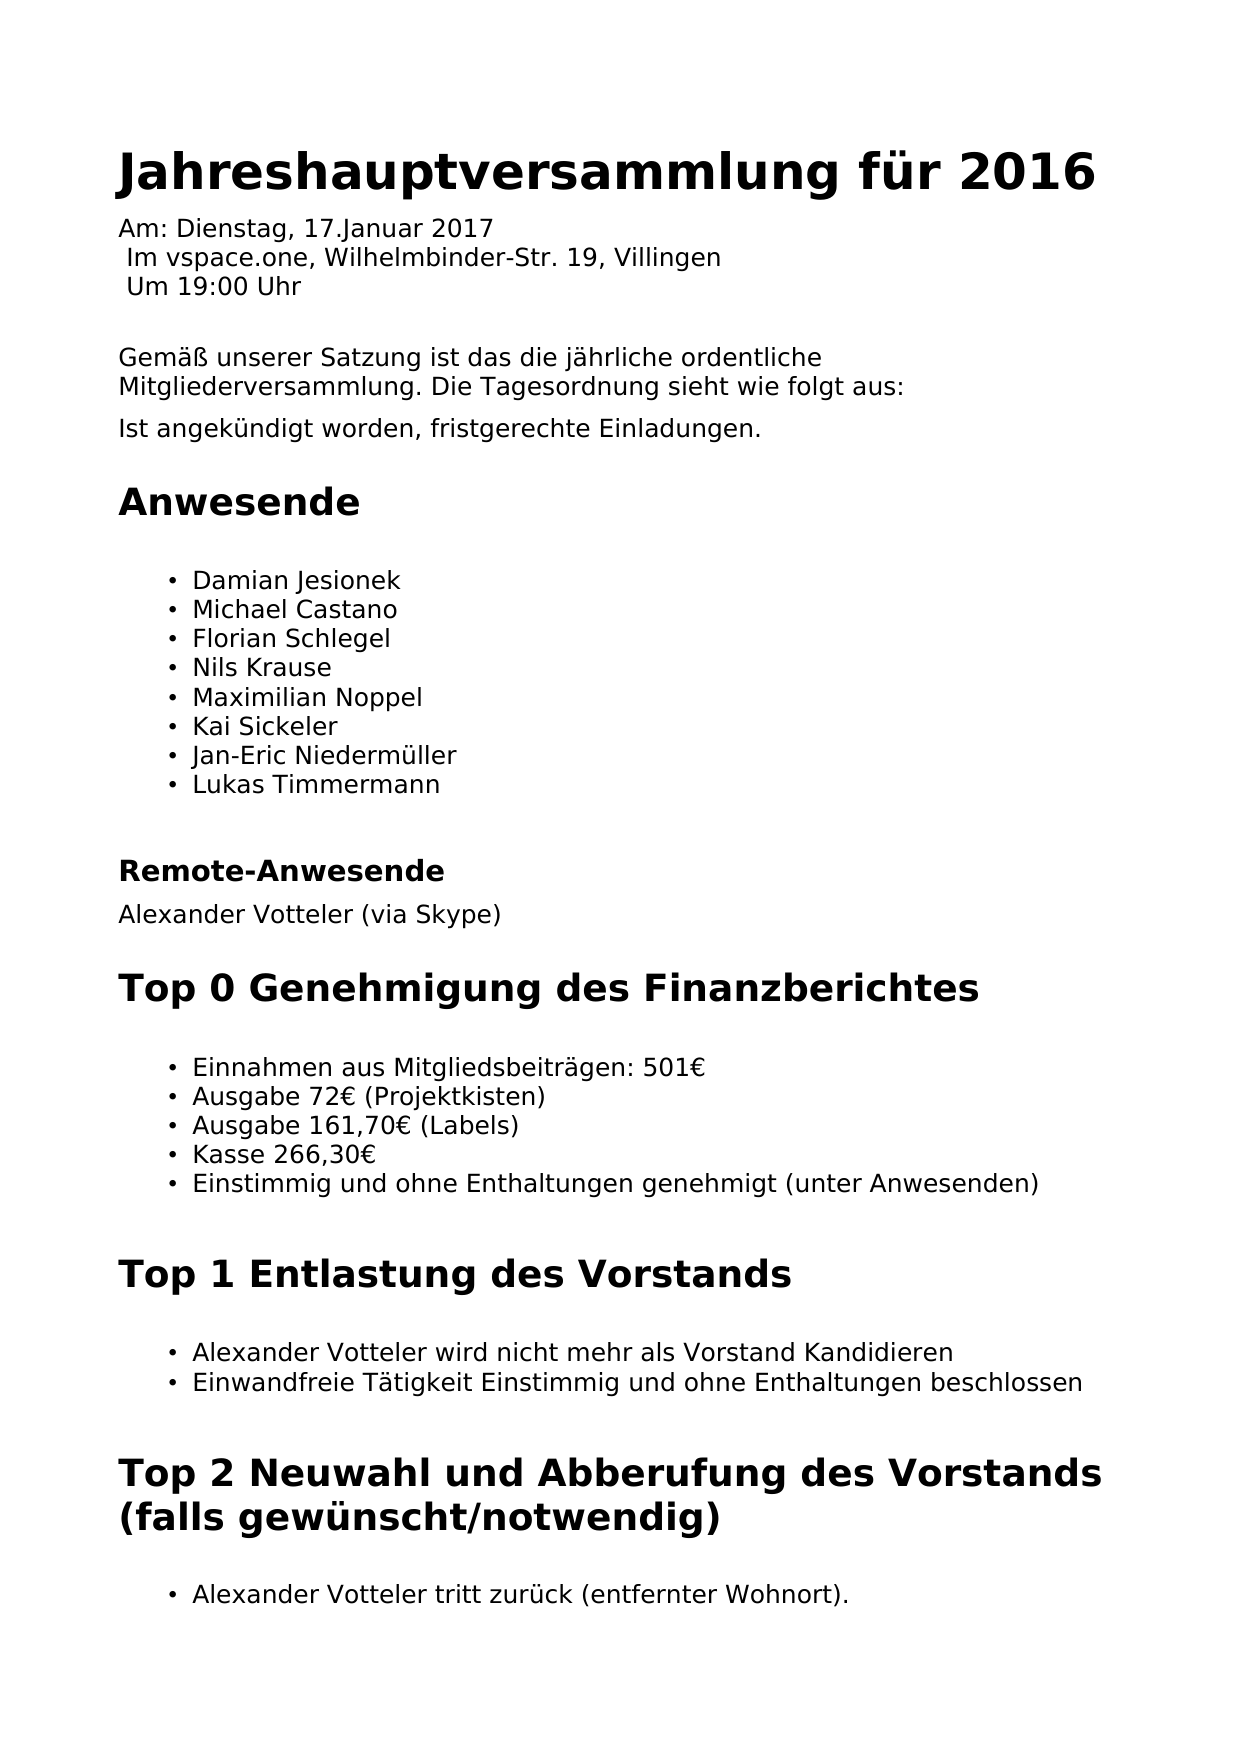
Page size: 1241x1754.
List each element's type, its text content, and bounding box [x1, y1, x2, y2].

subtitle Jahreshauptversammlung für 2016 [118, 143, 1122, 201]
list Ausgabe 72€ (Projektkisten) [177, 1082, 1122, 1111]
list Jan-Eric Niedermüller [177, 741, 1122, 770]
text Ist angekündigt worden, fristgerechte Einladungen. [118, 414, 1122, 443]
list Nils Krause [177, 654, 1122, 683]
list Maximilian Noppel [177, 683, 1122, 712]
list Kasse 266,30€ [177, 1140, 1122, 1169]
list Michael Castano [177, 595, 1122, 624]
list Damian Jesionek [177, 566, 1122, 595]
text Am: Dienstag, 17.Januar 2017 Im vspace.one, Wilhelmbinder-Str. 19, Villingen Um 19:00 Uhr [118, 214, 1122, 331]
subtitle Top 2 Neuwahl und Abberufung des Vorstands (falls gewünscht/notwendig) [118, 1451, 1122, 1539]
list Alexander Votteler tritt zurück (entfernter Wohnort). [177, 1581, 1122, 1610]
list Florian Schlegel [177, 624, 1122, 654]
subtitle Top 0 Genehmigung des Finanzberichtes [118, 967, 1122, 1011]
list Einnahmen aus Mitgliedsbeiträgen: 501€ [177, 1053, 1122, 1082]
list Einwandfreie Tätigkeit Einstimmig und ohne Enthaltungen beschlossen [177, 1368, 1122, 1397]
subtitle Remote-Anwesende [118, 854, 1122, 888]
text Alexander Votteler (via Skype) [118, 900, 1122, 929]
list Einstimmig und ohne Enthaltungen genehmigt (unter Anwesenden) [177, 1169, 1122, 1198]
list Kai Sickeler [177, 712, 1122, 741]
text Gemäß unserer Satzung ist das die jährliche ordentliche Mitgliederversammlung. Die Tagesordnung sieht wie folgt aus: [118, 343, 1122, 401]
list Lukas Timmermann [177, 770, 1122, 799]
subtitle Anwesende [118, 481, 1122, 524]
list Alexander Votteler wird nicht mehr als Vorstand Kandidieren [177, 1339, 1122, 1368]
subtitle Top 1 Entlastung des Vorstands [118, 1253, 1122, 1297]
list Ausgabe 161,70€ (Labels) [177, 1111, 1122, 1140]
